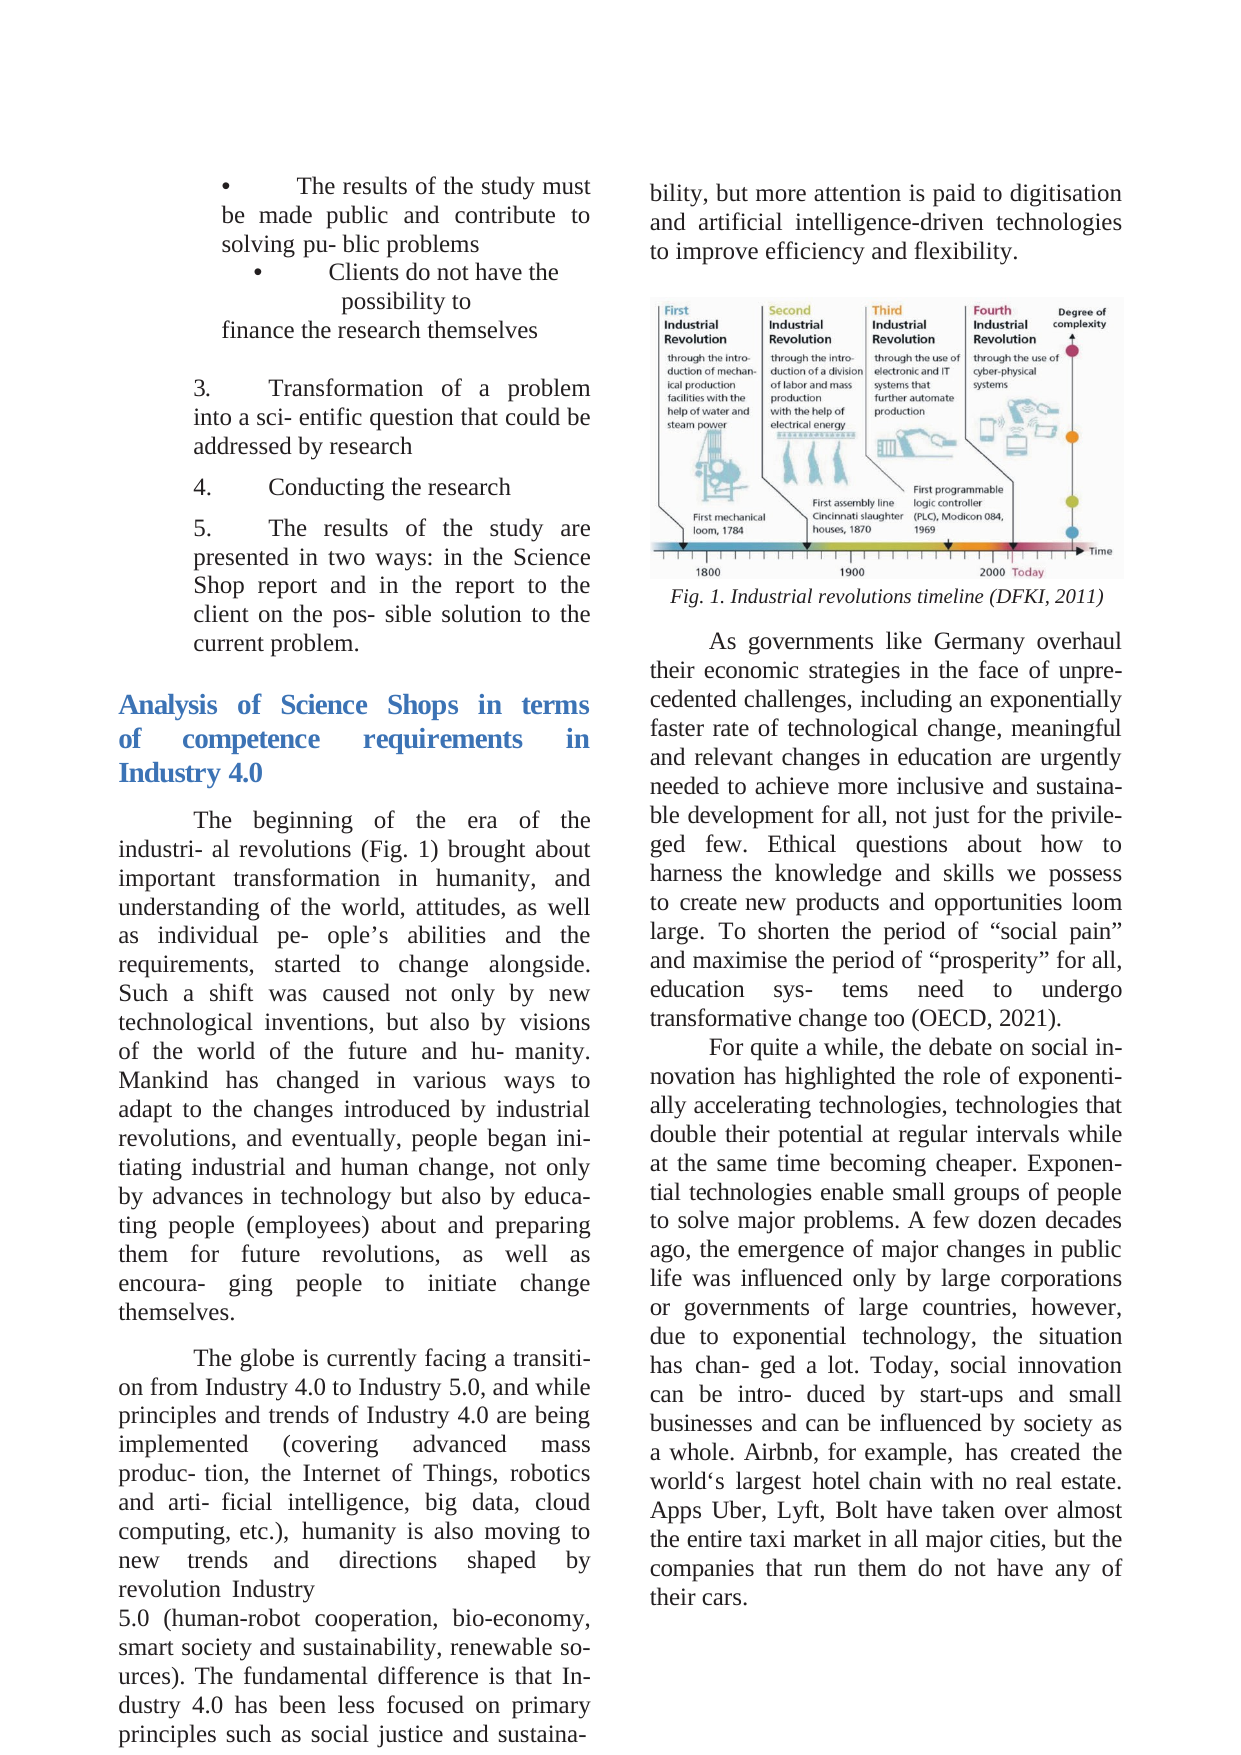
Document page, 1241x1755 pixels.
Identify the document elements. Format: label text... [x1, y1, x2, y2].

text As governments like Germany overhaul their economic strategies in the face of unpre- cedented challenges, including an exponentially faster rate of technological change, meaningful and relevant changes in education are urgently needed to achieve more inclusive and sustaina- ble development for all, not just for the privile- ged few. Ethical questions about how to harness the knowledge and skills we possess to create new products and opportunities loom large. To shorten the period of “social pain” and maximise the period of “prosperity” for all, education sys- tems need to undergo transformative change too (OECD, 2021). [649, 626, 1122, 1032]
list The results of the study must be made public and contribute to solving pu- blic problems [221, 171, 591, 257]
list Conducting the research [193, 472, 591, 501]
text The beginning of the era of the industri- al revolutions (Fig. 1) brought about important transformation in humanity, and understanding of the world, attitudes, as well as individual pe- ople’s abilities and the requirements, started to change alongside. Such a shift was caused not only by new technological inventions, but also by visions of the world of the future and hu- manity. Mankind has changed in various ways to adapt to the changes introduced by industrial revolutions, and eventually, people began ini- tiating industrial and human change, not only by advances in technology but also by educa- ting people (employees) about and preparing them for future revolutions, as well as encoura- ging people to initiate change themselves. [118, 805, 591, 1326]
list The results of the study are presented in two ways: in the Science Shop report and in the report to the client on the pos- sible solution to the current problem. [193, 513, 591, 657]
text bility, but more attention is paid to digitisation and artificial intelligence-driven technologies to improve efficiency and flexibility. [649, 178, 1122, 265]
text The globe is currently facing a transiti- on from Industry 4.0 to Industry 5.0, and while principles and trends of Industry 4.0 are being implemented (covering advanced mass produc- tion, the Internet of Things, robotics and arti- ficial intelligence, big data, cloud computing, etc.), humanity is also moving to new trends and directions shaped by revolution Industry [118, 1343, 591, 1603]
text 5.0 (human-robot cooperation, bio-economy, smart society and sustainability, renewable so- urces). The fundamental difference is that In- dustry 4.0 has been less focused on primary principles such as social justice and sustaina- [118, 1603, 591, 1748]
list Clients do not have the possibility to [221, 258, 591, 315]
list Transformation of a problem into a sci- entific question that could be addressed by research [193, 373, 591, 460]
text Fig. 1. Industrial revolutions timeline (DFKI, 2011) [670, 584, 1240, 608]
text finance the research themselves [168, 316, 591, 344]
text For quite a while, the debate on social in- novation has highlighted the role of exponenti- ally accelerating technologies, technologies that double their potential at regular intervals while at the same time becoming cheaper. Exponen- tial technologies enable small groups of people to solve major problems. A few dozen decades ago, the emergence of major changes in public life was influenced only by large corporations or governments of large countries, however, due to exponential technology, the situation has chan- ged a lot. Today, social innovation can be intro- duced by start-ups and small businesses and can be influenced by society as a whole. Airbnb, for example, has created the world‘s largest hotel chain with no real estate. Apps Uber, Lyft, Bolt have taken over almost the entire taxi market in all major cities, but the companies that run them do not have any of their cars. [649, 1032, 1122, 1611]
text Analysis of Science Shops in terms of competence requirements in Industry 4.0 [118, 687, 590, 789]
